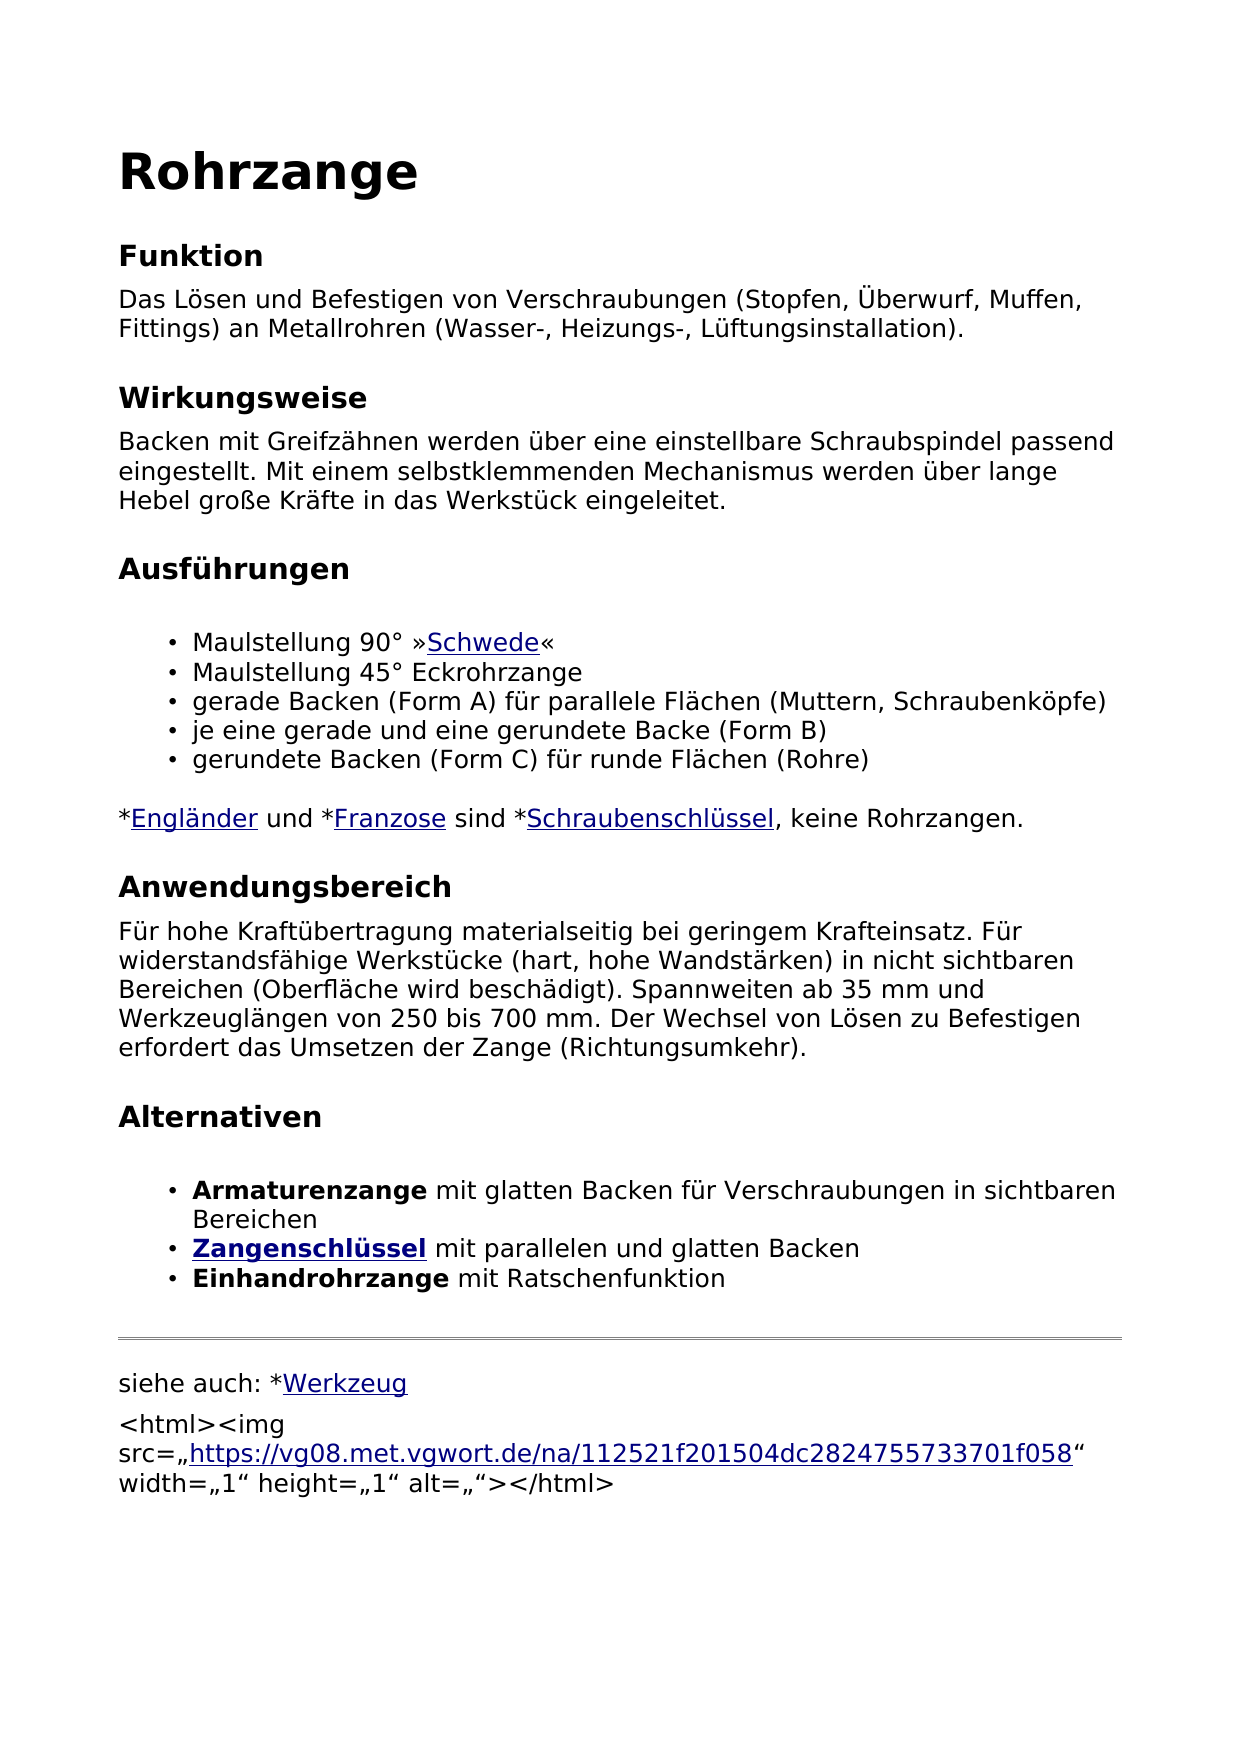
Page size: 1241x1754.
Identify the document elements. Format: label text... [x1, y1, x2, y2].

subtitle Funktion [118, 239, 1122, 273]
text siehe auch: *Werkzeug [118, 1369, 1122, 1398]
list Einhandrohrzange mit Ratschenfunktion [177, 1264, 1122, 1293]
list Maulstellung 90° »Schwede« [177, 628, 1122, 658]
list je eine gerade und eine gerundete Backe (Form B) [177, 716, 1122, 745]
text Das Lösen und Befestigen von Verschraubungen (Stopfen, Überwurf, Muffen, Fittings) an Metallrohren (Wasser-, Heizungs-, Lüftungsinstallation). [118, 285, 1122, 344]
subtitle Anwendungsbereich [118, 871, 1122, 904]
text <html><img src=„https://vg08.met.vgwort.de/na/112521f201504dc2824755733701f058“ width=„1“ height=„1“ alt=„“></html> [118, 1410, 1122, 1498]
subtitle Ausführungen [118, 553, 1122, 587]
text Für hohe Kraftübertragung materialseitig bei geringem Krafteinsatz. Für widerstandsfähige Werkstücke (hart, hohe Wandstärken) in nicht sichtbaren Bereichen (Oberfläche wird beschädigt). Spannweiten ab 35 mm und Werkzeuglängen von 250 bis 700 mm. Der Wechsel von Lösen zu Befestigen erfordert das Umsetzen der Zange (Richtungsumkehr). [118, 917, 1122, 1063]
list Maulstellung 45° Eckrohrzange [177, 658, 1122, 687]
list gerundete Backen (Form C) für runde Flächen (Rohre) [177, 745, 1122, 774]
text *Engländer und *Franzose sind *Schraubenschlüssel, keine Rohrzangen. [118, 804, 1122, 833]
text Backen mit Greifzähnen werden über eine einstellbare Schraubspindel passend eingestellt. Mit einem selbstklemmenden Mechanismus werden über lange Hebel große Kräfte in das Werkstück eingeleitet. [118, 428, 1122, 515]
list Armaturenzange mit glatten Backen für Verschraubungen in sichtbaren Bereichen [177, 1176, 1122, 1234]
subtitle Alternativen [118, 1100, 1122, 1134]
subtitle Rohrzange [118, 143, 1122, 201]
list Zangenschlüssel mit parallelen und glatten Backen [177, 1234, 1122, 1264]
subtitle Wirkungsweise [118, 381, 1122, 415]
list gerade Backen (Form A) für parallele Flächen (Muttern, Schraubenköpfe) [177, 687, 1122, 716]
